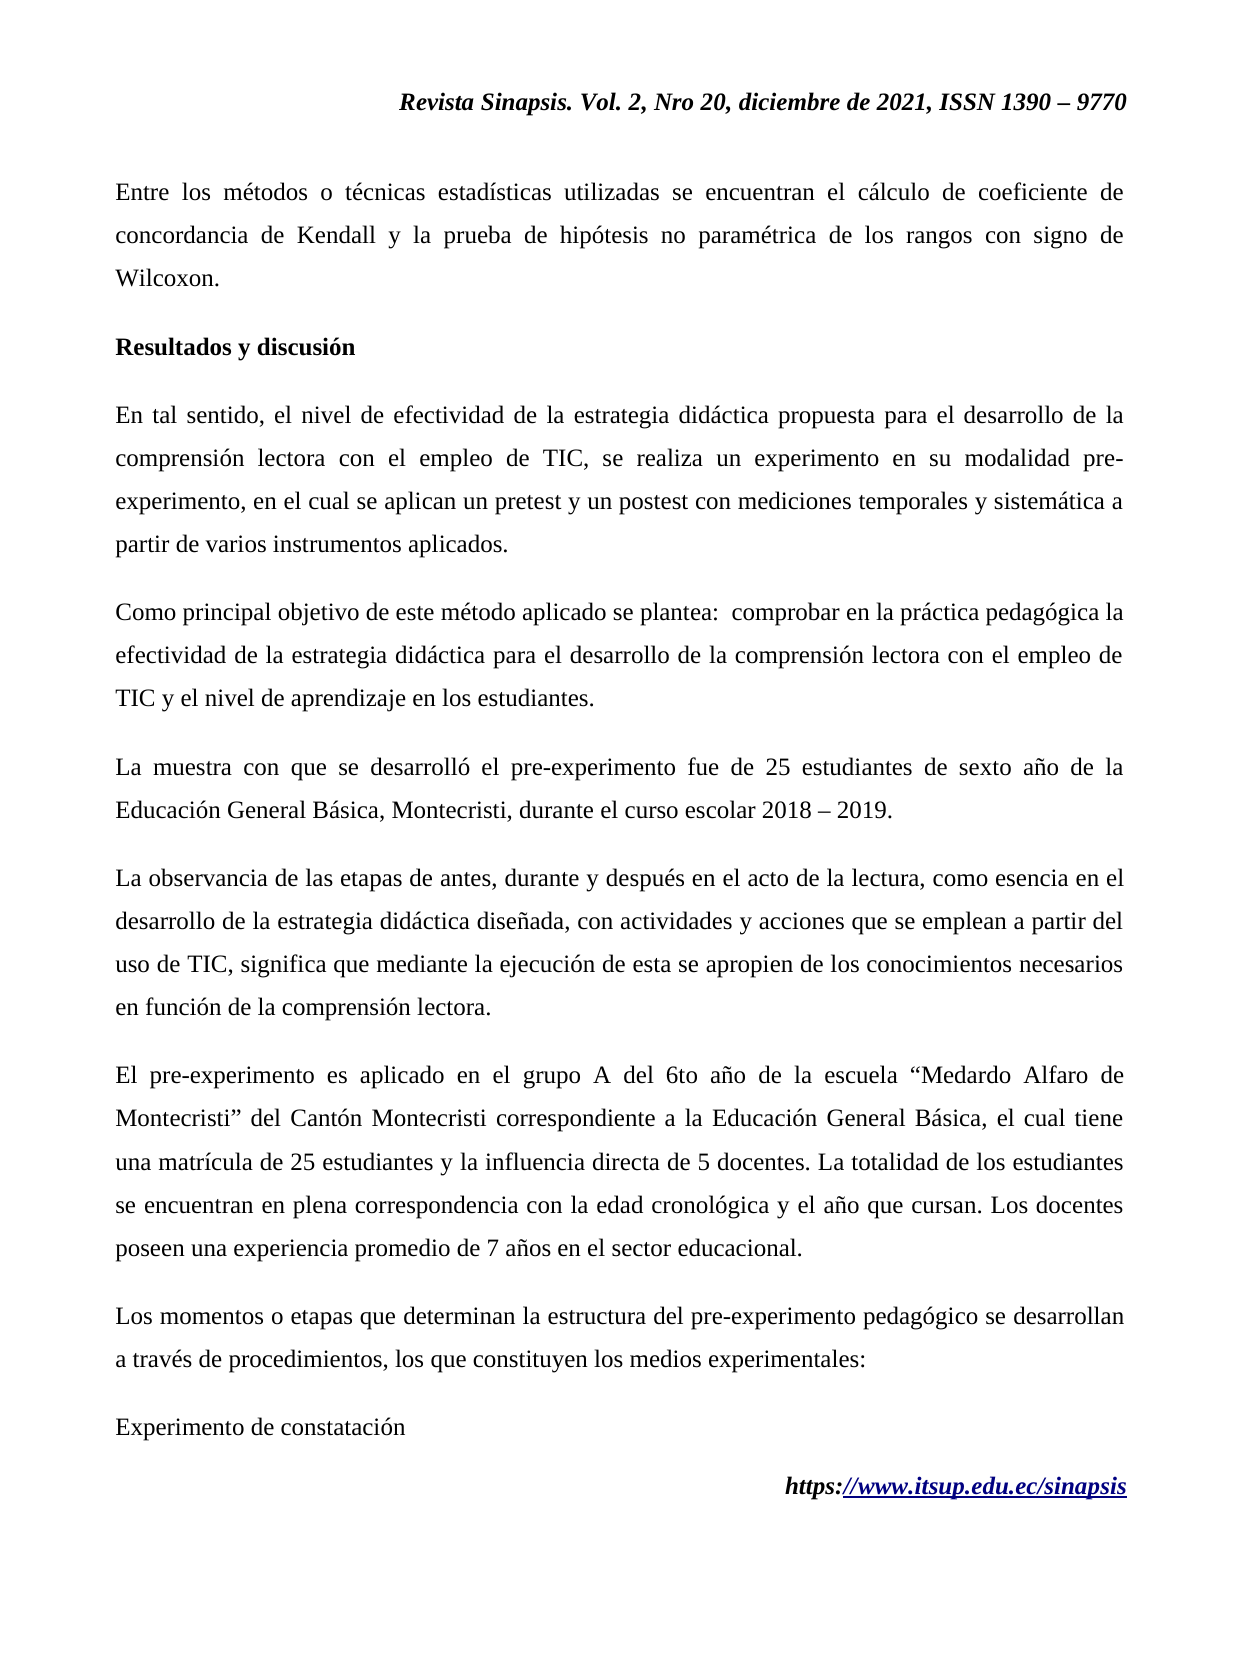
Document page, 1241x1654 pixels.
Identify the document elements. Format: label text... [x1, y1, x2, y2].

text La muestra con que se desarrolló el pre-experimento fue de 25 estudiantes de sexto año de la Educación General Básica, Montecristi, durante el curso escolar 2018 – 2019. [115, 752, 1125, 823]
text Como principal objetivo de este método aplicado se plantea: comprobar en la práctica pedagógica la efectividad de la estrategia didáctica para el desarrollo de la comprensión lectora con el empleo de TIC y el nivel de aprendizaje en los estudiantes. [115, 597, 1125, 712]
text Los momentos o etapas que determinan la estructura del pre-experimento pedagógico se desarrollan a través de procedimientos, los que constituyen los medios experimentales: [115, 1301, 1125, 1373]
text En tal sentido, el nivel de efectividad de la estrategia didáctica propuesta para el desarrollo de la comprensión lectora con el empleo de TIC, se realiza un experimento en su modalidad pre-experimento, en el cual se aplican un pretest y un postest con mediciones temporales y sistemática a partir de varios instrumentos aplicados. [115, 400, 1125, 558]
text Resultados y discusión [115, 332, 1123, 360]
text Experimento de constatación [115, 1412, 1125, 1441]
text El pre-experimento es aplicado en el grupo A del 6to año de la escuela “Medardo Alfaro de Montecristi” del Cantón Montecristi correspondiente a la Educación General Básica, el cual tiene una matrícula de 25 estudiantes y la influencia directa de 5 docentes. La totalidad de los estudiantes se encuentran en plena correspondencia con la edad cronológica y el año que cursan. Los docentes poseen una experiencia promedio de 7 años en el sector educacional. [115, 1060, 1125, 1262]
text La observancia de las etapas de antes, durante y después en el acto de la lectura, como esencia en el desarrollo de la estrategia didáctica diseñada, con actividades y acciones que se emplean a partir del uso de TIC, significa que mediante la ejecución de esta se apropien de los conocimientos necesarios en función de la comprensión lectora. [115, 863, 1125, 1021]
text Entre los métodos o técnicas estadísticas utilizadas se encuentran el cálculo de coeficiente de concordancia de Kendall y la prueba de hipótesis no paramétrica de los rangos con signo de Wilcoxon. [115, 177, 1125, 292]
